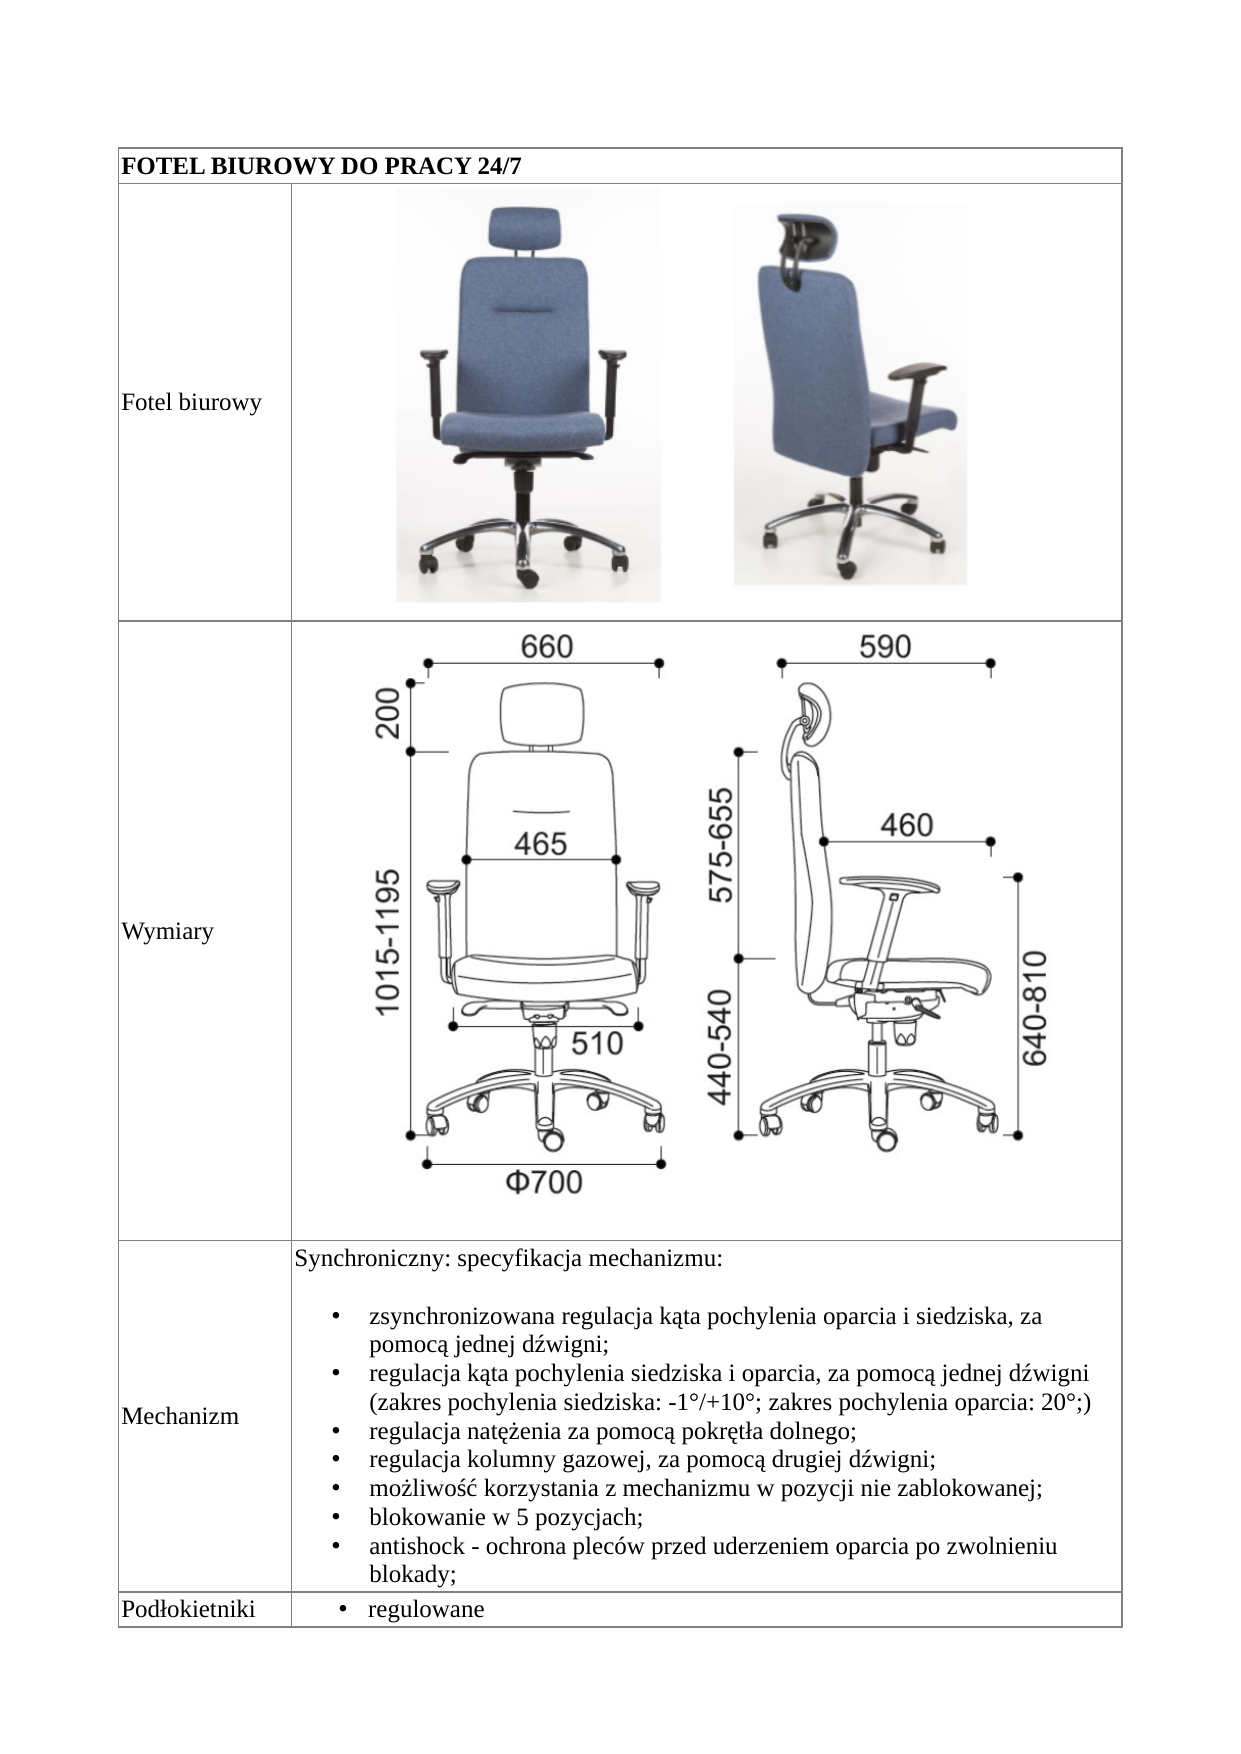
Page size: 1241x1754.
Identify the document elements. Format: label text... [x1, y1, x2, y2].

table_cell Fotel biurowy [119, 184, 291, 620]
table_cell [292, 622, 1121, 1240]
table_cell Podłokietniki [119, 1593, 291, 1626]
table_cell regulowane nylonowe z miękką nakładką PU [292, 1593, 1121, 1626]
table_cell Mechanizm [119, 1241, 291, 1591]
table_header FOTEL BIUROWY DO PRACY 24/7 [119, 149, 1121, 183]
picture [316, 623, 1097, 1209]
table_cell Wymiary [119, 622, 291, 1240]
picture [374, 187, 674, 617]
table_cell Synchroniczny: specyfikacja mechanizmu: zsynchronizowana regulacja kąta pochylenia oparcia i siedziska, za pomocą jednej dźwigni; regulacja kąta pochylenia siedziska i oparcia, za pomocą jednej dźwigni (zakres pochylenia siedziska: -1°/+10°; zakres pochylenia oparcia: 20°;) regulacja natężenia za pomocą pokrętła dolnego; regulacja kolumny gazowej, za pomocą drugiej dźwigni; możliwość korzystania z mechanizmu w pozycji nie zablokowanej; blokowanie w 5 pozycjach; antishock - ochrona pleców przed uderzeniem oparcia po zwolnieniu blokady; [292, 1241, 1121, 1591]
picture [727, 199, 976, 593]
table_cell [292, 184, 1121, 620]
